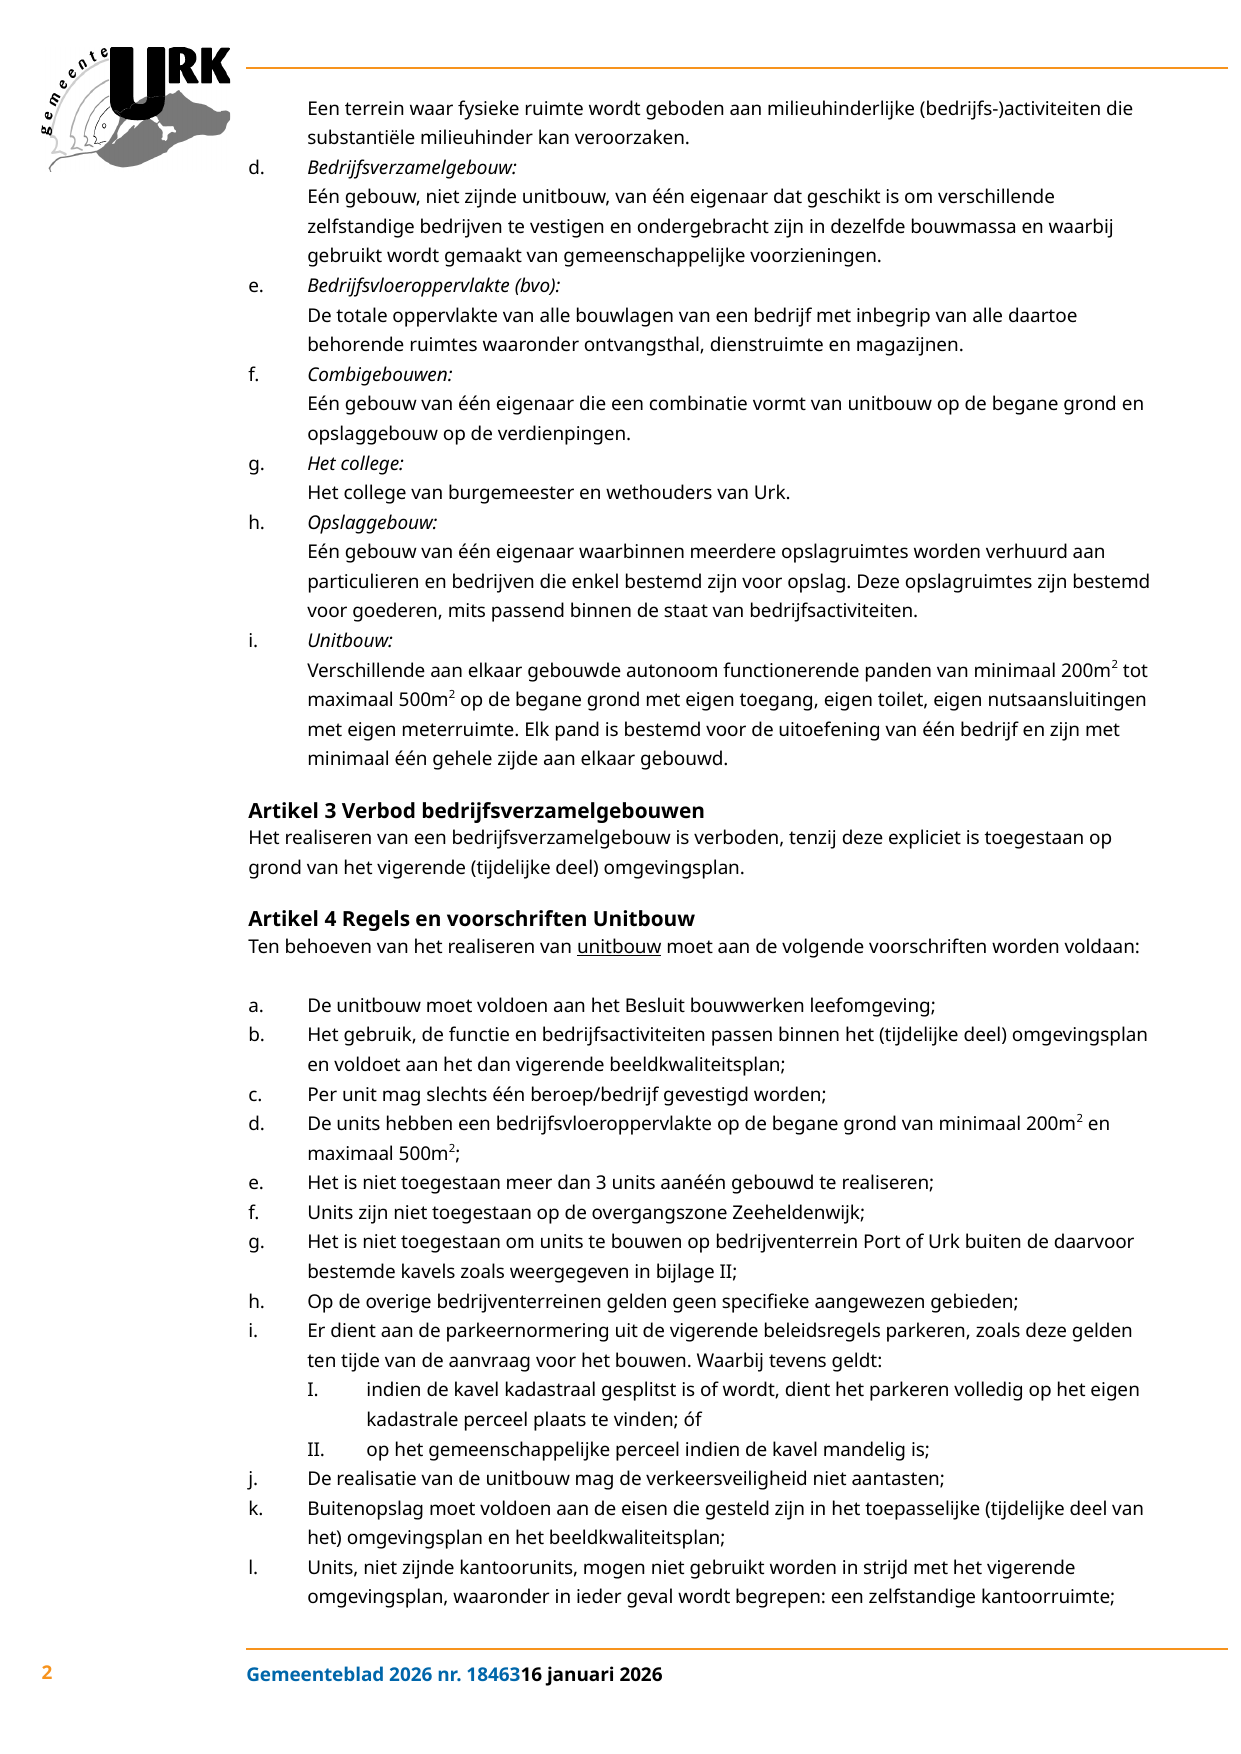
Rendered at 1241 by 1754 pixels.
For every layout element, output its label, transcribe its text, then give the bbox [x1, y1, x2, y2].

list Buitenopslag moet voldoen aan de eisen die gesteld zijn in het toepasselijke (tijdelijke deel van het) omgevingsplan en het beeldkwaliteitsplan; [248, 1495, 1152, 1550]
list Verschillende aan elkaar gebouwde autonoom functionerende panden van minimaal 200m2 tot maximaal 500m2 op de begane grond met eigen toegang, eigen toilet, eigen nutsaansluitingen met eigen meterruimte. Elk pand is bestemd voor de uitoefening van één bedrijf en zijn met minimaal één gehele zijde aan elkaar gebouwd. [248, 657, 1152, 771]
list op het gemeenschappelijke perceel indien de kavel mandelig is; [307, 1436, 1152, 1462]
text Ten behoeven van het realiseren van unitbouw moet aan de volgende voorschriften worden voldaan: [248, 933, 1152, 959]
text Artikel 4 Regels en voorschriften Unitbouw [248, 904, 1152, 933]
list Een terrein waar fysieke ruimte wordt geboden aan milieuhinderlijke (bedrijfs-)activiteiten die substantiële milieuhinder kan veroorzaken. [248, 95, 1152, 150]
list Eén gebouw, niet zijnde unitbouw, van één eigenaar dat geschikt is om verschillende zelfstandige bedrijven te vestigen en ondergebracht zijn in dezelfde bouwmassa en waarbij gebruikt wordt gemaakt van gemeenschappelijke voorzieningen. [248, 183, 1152, 268]
list Het college: [248, 450, 1152, 476]
list Het gebruik, de functie en bedrijfsactiviteiten passen binnen het (tijdelijke deel) omgevingsplan en voldoet aan het dan vigerende beeldkwaliteitsplan; [248, 1022, 1152, 1077]
text Artikel 3 Verbod bedrijfsverzamelgebouwen [248, 796, 1152, 824]
list De unitbouw moet voldoen aan het Besluit bouwwerken leefomgeving; [248, 992, 1152, 1018]
list Units zijn niet toegestaan op de overgangszone Zeeheldenwijk; [248, 1199, 1152, 1225]
list Het is niet toegestaan om units te bouwen op bedrijventerrein Port of Urk buiten de daarvoor bestemde kavels zoals weergegeven in bijlage II; [248, 1229, 1152, 1284]
list Unitbouw: [248, 627, 1152, 653]
text Het realiseren van een bedrijfsverzamelgebouw is verboden, tenzij deze expliciet is toegestaan op grond van het vigerende (tijdelijke deel) omgevingsplan. [248, 824, 1152, 880]
list De totale oppervlakte van alle bouwlagen van een bedrijf met inbegrip van alle daartoe behorende ruimtes waaronder ontvangsthal, dienstruimte en magazijnen. [248, 302, 1152, 357]
list Combigebouwen: [248, 361, 1152, 387]
list De units hebben een bedrijfsvloeroppervlakte op de begane grond van minimaal 200m2 en maximaal 500m2; [248, 1110, 1152, 1166]
list Per unit mag slechts één beroep/bedrijf gevestigd worden; [248, 1081, 1152, 1107]
list Bedrijfsverzamelgebouw: [248, 154, 1152, 180]
list Bedrijfsvloeroppervlakte (bvo): [248, 272, 1152, 298]
list Eén gebouw van één eigenaar waarbinnen meerdere opslagruimtes worden verhuurd aan particulieren en bedrijven die enkel bestemd zijn voor opslag. Deze opslagruimtes zijn bestemd voor goederen, mits passend binnen de staat van bedrijfsactiviteiten. [248, 538, 1152, 623]
list Eén gebouw van één eigenaar die een combinatie vormt van unitbouw op de begane grond en opslaggebouw op de verdienpingen. [248, 391, 1152, 446]
list Op de overige bedrijventerreinen gelden geen specifieke aangewezen gebieden; [248, 1288, 1152, 1314]
list Er dient aan de parkeernormering uit de vigerende beleidsregels parkeren, zoals deze gelden ten tijde van de aanvraag voor het bouwen. Waarbij tevens geldt: [248, 1317, 1152, 1373]
list indien de kavel kadastraal gesplitst is of wordt, dient het parkeren volledig op het eigen kadastrale perceel plaats te vinden; óf [307, 1377, 1152, 1432]
list Het is niet toegestaan meer dan 3 units aanéén gebouwd te realiseren; [248, 1169, 1152, 1195]
list Het college van burgemeester en wethouders van Urk. [248, 479, 1152, 505]
picture [41, 47, 231, 172]
list De realisatie van de unitbouw mag de verkeersveiligheid niet aantasten; [248, 1465, 1152, 1491]
list Units, niet zijnde kantoorunits, mogen niet gebruikt worden in strijd met het vigerende omgevingsplan, waaronder in ieder geval wordt begrepen: een zelfstandige kantoorruimte; [248, 1554, 1152, 1609]
list Opslaggebouw: [248, 509, 1152, 535]
